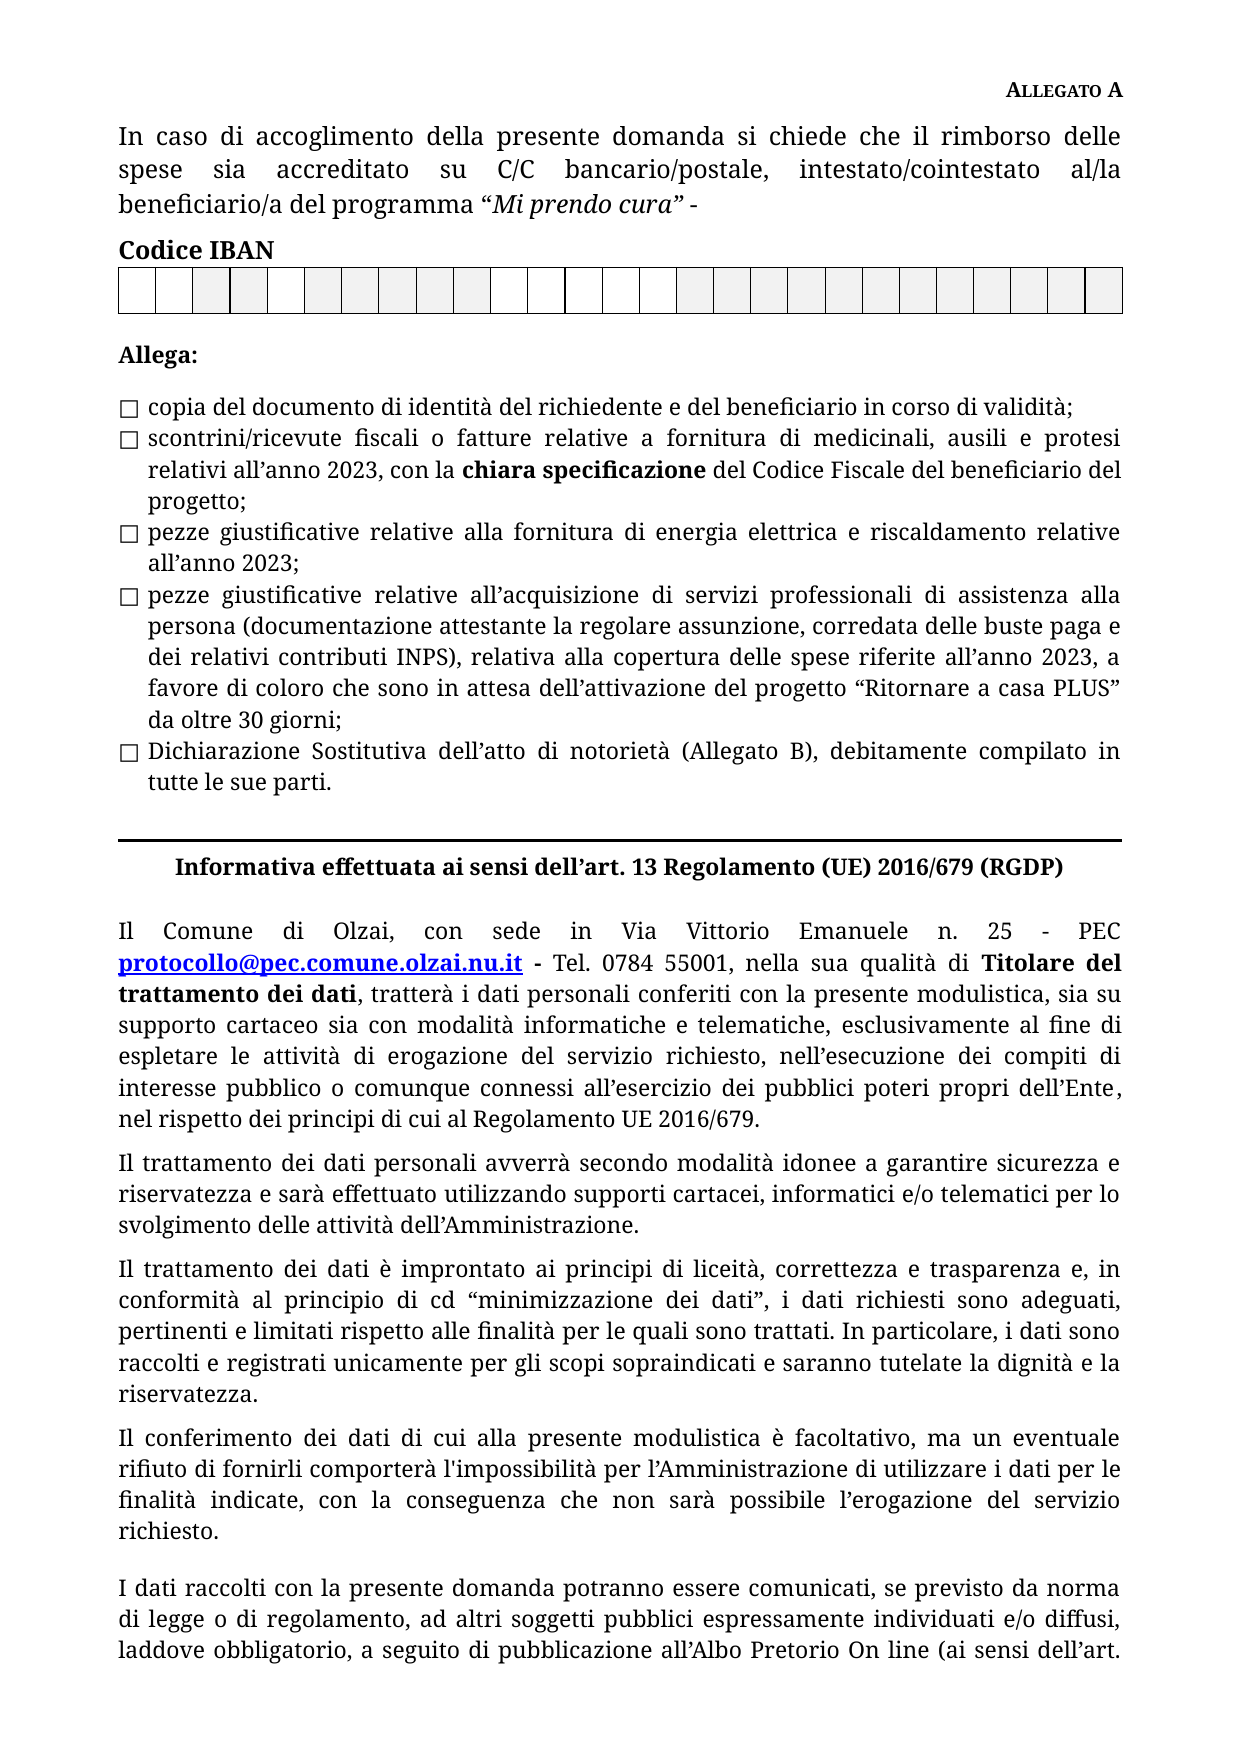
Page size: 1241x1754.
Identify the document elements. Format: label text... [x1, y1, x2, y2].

table_header [900, 268, 936, 313]
list pezze giustificative relative alla fornitura di energia elettrica e riscaldamento relative all’anno 2023; [118, 516, 1122, 579]
table_header [454, 268, 490, 313]
text Allega: [118, 339, 1123, 370]
list scontrini/ricevute fiscali o fatture relative a fornitura di medicinali, ausili e protesi relativi all’anno 2023, con la chiara specificazione del Codice Fiscale del beneficiario del progetto; [118, 422, 1122, 516]
table_header [342, 268, 378, 313]
list pezze giustificative relative all’acquisizione di servizi professionali di assistenza alla persona (documentazione attestante la regolare assunzione, corredata delle buste paga e dei relativi contributi INPS), relativa alla copertura delle spese riferite all’anno 2023, a favore di coloro che sono in attesa dell’attivazione del progetto “Ritornare a casa PLUS” da oltre 30 giorni; [118, 579, 1122, 735]
subtitle Informativa effettuata ai sensi dell’art. 13 Regolamento (UE) 2016/679 (RGDP) [118, 851, 1121, 882]
text Il trattamento dei dati è improntato ai principi di liceità, correttezza e trasparenza e, in conformità al principio di cd “minimizzazione dei dati”, i dati richiesti sono adeguati, pertinenti e limitati rispetto alle finalità per le quali sono trattati. In particolare, i dati sono raccolti e registrati unicamente per gli scopi sopraindicati e saranno tutelate la dignità e la riservatezza. [118, 1253, 1122, 1409]
text Il Comune di Olzai, con sede in Via Vittorio Emanuele n. 25 - PEC protocollo@pec.comune.olzai.nu.it - Tel. 0784 55001, nella sua qualità di Titolare del trattamento dei dati, tratterà i dati personali conferiti con la presente modulistica, sia su supporto cartaceo sia con modalità informatiche e telematiche, esclusivamente al fine di espletare le attività di erogazione del servizio richiesto, nell’esecuzione dei compiti di interesse pubblico o comunque connessi all’esercizio dei pubblici poteri propri dell’Ente, nel rispetto dei principi di cui al Regolamento UE 2016/679. [118, 915, 1122, 1134]
table_header [528, 268, 564, 313]
table_header [268, 268, 304, 313]
table_header [714, 268, 750, 313]
table_header [1048, 268, 1084, 313]
text Il conferimento dei dati di cui alla presente modulistica è facoltativo, ma un eventuale rifiuto di fornirli comporterà l'impossibilità per l’Amministrazione di utilizzare i dati per le finalità indicate, con la conseguenza che non sarà possibile l’erogazione del servizio richiesto. [118, 1422, 1122, 1547]
table_header [566, 268, 602, 313]
table_header [119, 268, 155, 313]
table_header [974, 268, 1010, 313]
table_header [788, 268, 825, 313]
table_header [305, 268, 341, 313]
table_header [751, 268, 787, 313]
table_header [491, 268, 527, 313]
table_header [863, 268, 899, 313]
table_header [826, 268, 862, 313]
table_header [677, 268, 713, 313]
table_header [1086, 268, 1122, 313]
text Codice IBAN [118, 233, 1122, 267]
text I dati raccolti con la presente domanda potranno essere comunicati, se previsto da norma di legge o di regolamento, ad altri soggetti pubblici espressamente individuati e/o diffusi, laddove obbligatorio, a seguito di pubblicazione all’Albo Pretorio On line (ai sensi dell’art. [118, 1572, 1122, 1665]
table_header [937, 268, 973, 313]
list Dichiarazione Sostitutiva dell’atto di notorietà (Allegato B), debitamente compilato in tutte le sue parti. [118, 735, 1122, 797]
table_header [603, 268, 639, 313]
table_header [1011, 268, 1047, 313]
table_header [156, 268, 192, 313]
list copia del documento di identità del richiedente e del beneficiario in corso di validità; [118, 391, 1122, 422]
subtitle In caso di accoglimento della presente domanda si chiede che il rimborso delle spese sia accreditato su C/C bancario/postale, intestato/cointestato al/la beneficiario/a del programma “Mi prendo cura” - [118, 118, 1122, 220]
table_header [379, 268, 416, 313]
table_header [193, 268, 229, 313]
table_header [417, 268, 453, 313]
text Il trattamento dei dati personali avverrà secondo modalità idonee a garantire sicurezza e riservatezza e sarà effettuato utilizzando supporti cartacei, informatici e/o telematici per lo svolgimento delle attività dell’Amministrazione. [118, 1147, 1122, 1240]
table_header [640, 268, 676, 313]
table_header [231, 268, 267, 313]
